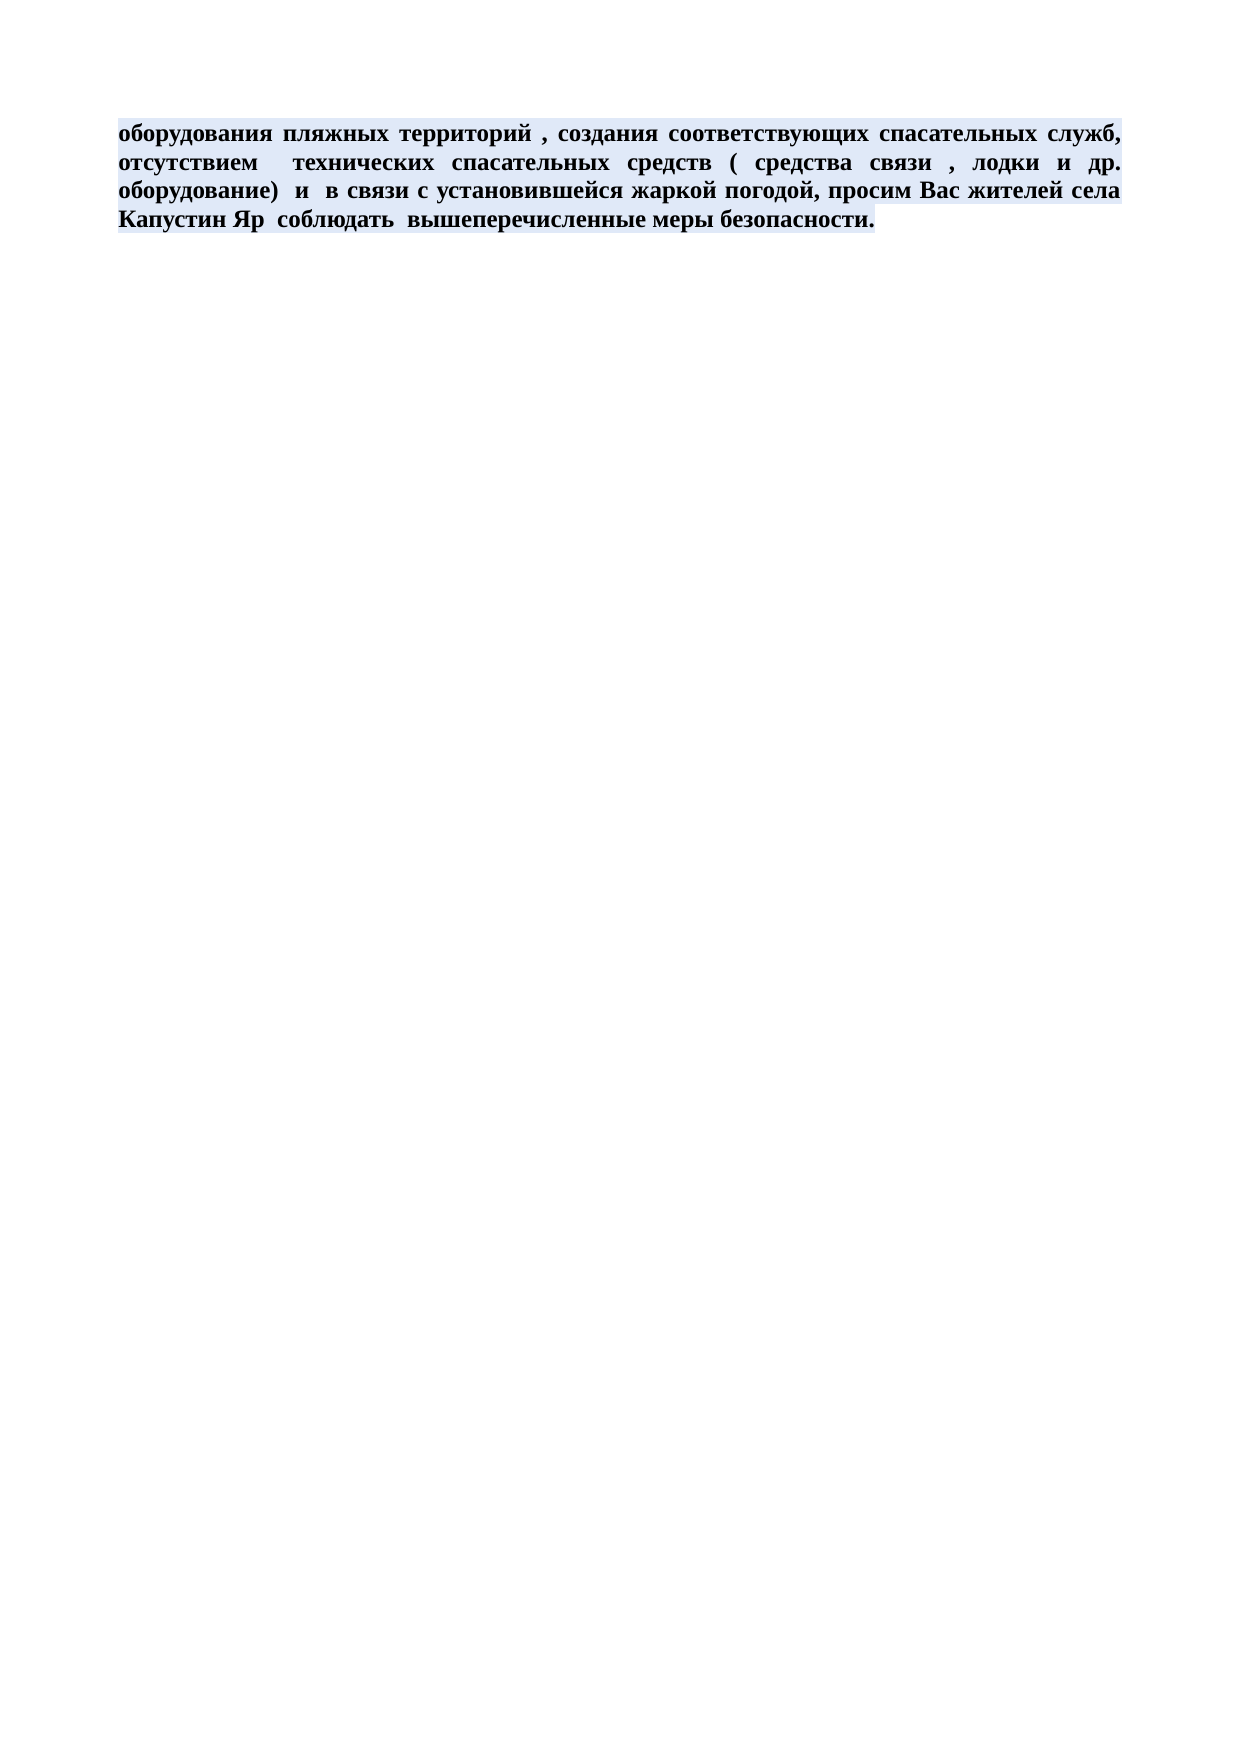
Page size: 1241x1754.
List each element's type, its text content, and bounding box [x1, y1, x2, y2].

text оборудования пляжных территорий , создания соответствующих спасательных служб, отсутствием технических спасательных средств ( средства связи , лодки и др. оборудование) и в связи с установившейся жаркой погодой, просим Вас жителей села Капустин Яр соблюдать вышеперечисленные меры безопасности. [118, 118, 1122, 233]
